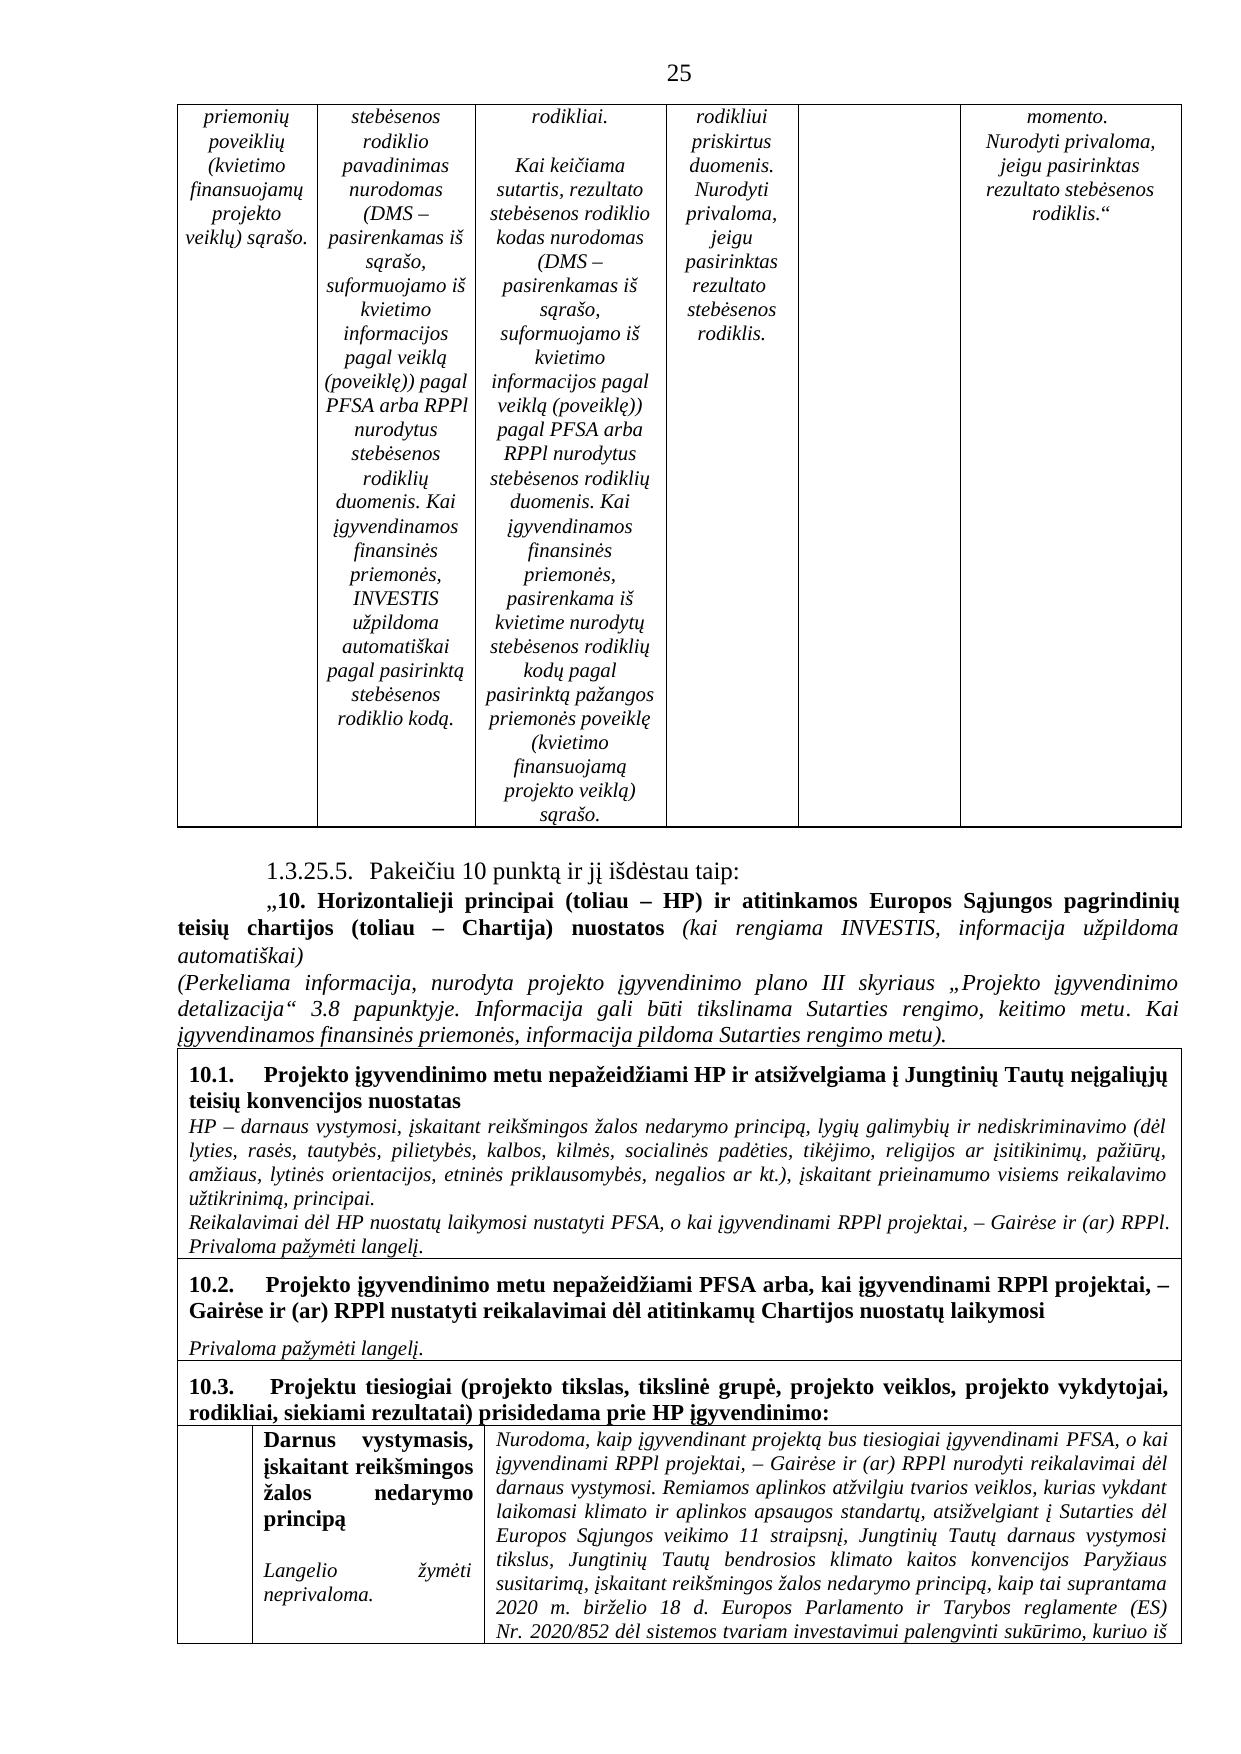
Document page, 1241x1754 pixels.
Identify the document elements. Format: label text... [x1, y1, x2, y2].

table_header 10.1.  Projekto įgyvendinimo metu nepažeidžiami HP ir atsižvelgiama į Jungtinių Tautų neįgaliųjų teisių konvencijos nuostatas HP – darnaus vystymosi, įskaitant reikšmingos žalos nedarymo principą, lygių galimybių ir nediskriminavimo (dėl lyties, rasės, tautybės, pilietybės, kalbos, kilmės, socialinės padėties, tikėjimo, religijos ar įsitikinimų, pažiūrų, amžiaus, lytinės orientacijos, etninės priklausomybės, negalios ar kt.), įskaitant prieinamumo visiems reikalavimo užtikrinimą, principai. Reikalavimai dėl HP nuostatų laikymosi nustatyti PFSA, o kai įgyvendinami RPPl projektai, – Gairėse ir (ar) RPPl. Privaloma pažymėti langelį. [178, 1049, 1181, 1258]
table_cell stebėsenos rodiklio pavadinimas nurodomas (DMS – pasirenkamas iš sąrašo, suformuojamo iš kvietimo informacijos pagal veiklą (poveiklę)) pagal PFSA arba RPPl nurodytus stebėsenos rodiklių duomenis. Kai įgyvendinamos finansinės priemonės, INVESTIS užpildoma automatiškai pagal pasirinktą stebėsenos rodiklio kodą. [318, 105, 475, 826]
table_cell Iš projekto įgyvendinimo plano nurodomas pažangos priemonės poveiklės numeris. Kai įgyvendinamos finansinės priemonės, pasirenkama iš kvietime nurodytų pažangos priemonių poveiklių (kvietimo finansuojamų projekto veiklų) sąrašo. [178, 105, 317, 826]
table_cell 10.3.  Projektu tiesiogiai (projekto tikslas, tikslinė grupė, projekto veiklos, projekto vykdytojai, rodikliai, siekiami rezultatai) prisidedama prie HP įgyvendinimo: [178, 1361, 1181, 1425]
table_cell rodikliai. Kai keičiama sutartis, rezultato stebėsenos rodiklio kodas nurodomas (DMS – pasirenkamas iš sąrašo, suformuojamo iš kvietimo informacijos pagal veiklą (poveiklę)) pagal PFSA arba RPPl nurodytus stebėsenos rodiklių duomenis. Kai įgyvendinamos finansinės priemonės, pasirenkama iš kvietime nurodytų stebėsenos rodiklių kodų pagal pasirinktą pažangos priemonės poveiklę (kvietimo finansuojamą projekto veiklą) sąrašo. [476, 105, 666, 826]
text (Perkeliama informacija, nurodyta projekto įgyvendinimo plano III skyriaus „Projekto įgyvendinimo detalizacija“ 3.8 papunktyje. Informacija gali būti tikslinama Sutarties rengimo, keitimo metu. Kai įgyvendinamos finansinės priemonės, informacija pildoma Sutarties rengimo metu). [177, 969, 1181, 1048]
table_cell [799, 105, 960, 826]
table_cell Darnus vystymasis, įskaitant reikšmingos žalos nedarymo principą Langelio žymėti neprivaloma. [253, 1426, 484, 1643]
text 1.3.25.5. Pakeičiu 10 punktą ir jį išdėstau taip: [266, 856, 1181, 885]
text „10. Horizontalieji principai (toliau – HP) ir atitinkamos Europos Sąjungos pagrindinių teisių chartijos (toliau – Chartija) nuostatos (kai rengiama INVESTIS, informacija užpildoma automatiškai) [177, 885, 1181, 969]
table_cell Nurodoma, kaip įgyvendinant projektą bus tiesiogiai įgyvendinami PFSA, o kai įgyvendinami RPPl projektai, – Gairėse ir (ar) RPPl nurodyti reikalavimai dėl darnaus vystymosi. Remiamos aplinkos atžvilgiu tvarios veiklos, kurias vykdant laikomasi klimato ir aplinkos apsaugos standartų, atsižvelgiant į Sutarties dėl Europos Sąjungos veikimo 11 straipsnį, Jungtinių Tautų darnaus vystymosi tikslus, Jungtinių Tautų bendrosios klimato kaitos konvencijos Paryžiaus susitarimą, įskaitant reikšmingos žalos nedarymo principą, kaip tai suprantama 2020 m. birželio 18 d. Europos Parlamento ir Tarybos reglamente (ES) Nr. 2020/852 dėl sistemos tvariam investavimui palengvinti sukūrimo, kuriuo iš [485, 1426, 1181, 1643]
table_cell Nurodoma siektina rezultato stebėsenos rodiklio reikšmė, kurią planuojama pasiekti iki stebėsenos rodiklio aprašymo kortelėje, kurios informacija pateikiama stebėsenos rodiklių aprašymo kortelių suvestinėje, skelbiamoje ES investicijų interneto svetainėje esinvesticijos.lt, nurodyto pasiekimo momento. Nurodyti privaloma, jeigu pasirinktas rezultato stebėsenos rodiklis.“ [961, 105, 1181, 826]
table_cell 10.2.  Projekto įgyvendinimo metu nepažeidžiami PFSA arba, kai įgyvendinami RPPl projektai, – Gairėse ir (ar) RPPl nustatyti reikalavimai dėl atitinkamų Chartijos nuostatų laikymosi Privaloma pažymėti langelį. [178, 1259, 1181, 1360]
table_cell  [178, 1426, 252, 1643]
table_cell Pasirinkus stebėsenos rodiklį, nurodomas jo matavimo vienetas, pvz., kilometrai (km), valandos (h) ir pan. Matavimo vienetai nurodomi pagal stebėsenos rodikliui priskirtus duomenis. Nurodyti privaloma, jeigu pasirinktas rezultato stebėsenos rodiklis. [667, 105, 798, 826]
